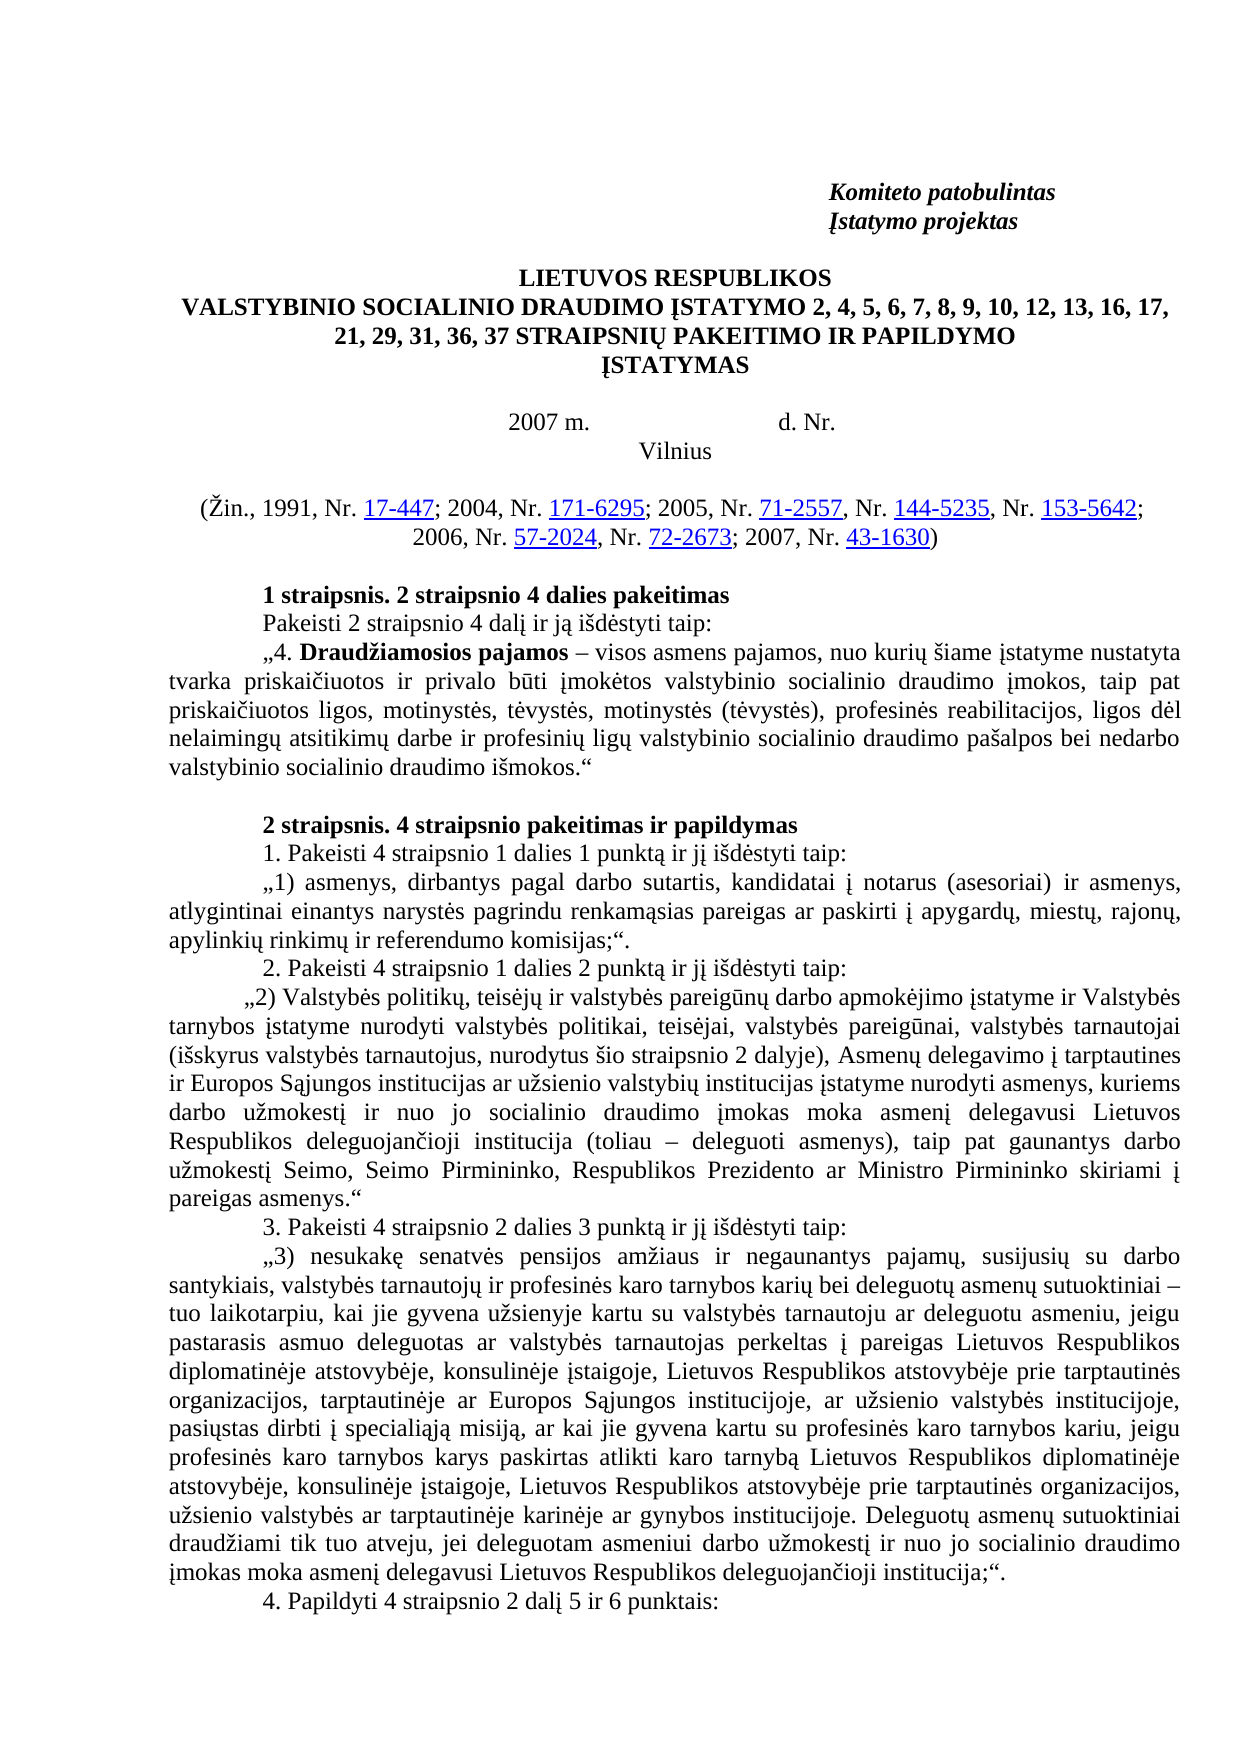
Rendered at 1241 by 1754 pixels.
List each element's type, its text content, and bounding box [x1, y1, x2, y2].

text „1) asmenys, dirbantys pagal darbo sutartis, kandidatai į notarus (asesoriai) ir asmenys, atlygintinai einantys narystės pagrindu renkamąsias pareigas ar paskirti į apygardų, miestų, rajonų, apylinkių rinkimų ir referendumo komisijas;“. [169, 867, 1181, 953]
text „3) nesukakę senatvės pensijos amžiaus ir negaunantys pajamų, susijusių su darbo santykiais, valstybės tarnautojų ir profesinės karo tarnybos karių bei deleguotų asmenų sutuoktiniai – tuo laikotarpiu, kai jie gyvena užsienyje kartu su valstybės tarnautoju ar deleguotu asmeniu, jeigu pastarasis asmuo deleguotas ar valstybės tarnautojas perkeltas į pareigas Lietuvos Respublikos diplomatinėje atstovybėje, konsulinėje įstaigoje, Lietuvos Respublikos atstovybėje prie tarptautinės organizacijos, tarptautinėje ar Europos Sąjungos institucijoje, ar užsienio valstybės institucijoje, pasiųstas dirbti į specialiąją misiją, ar kai jie gyvena kartu su profesinės karo tarnybos kariu, jeigu profesinės karo tarnybos karys paskirtas atlikti karo tarnybą Lietuvos Respublikos diplomatinėje atstovybėje, konsulinėje įstaigoje, Lietuvos Respublikos atstovybėje prie tarptautinės organizacijos, užsienio valstybės ar tarptautinėje karinėje ar gynybos institucijoje. Deleguotų asmenų sutuoktiniai draudžiami tik tuo atveju, jei deleguotam asmeniui darbo užmokestį ir nuo jo socialinio draudimo įmokas moka asmenį delegavusi Lietuvos Respublikos deleguojančioji institucija;“. [169, 1241, 1181, 1586]
table_header Komiteto patobulintas Įstatymo projektas [818, 177, 1174, 235]
text Vilnius [169, 436, 1181, 465]
text 1. Pakeisti 4 straipsnio 1 dalies 1 punktą ir jį išdėstyti taip: [169, 838, 1181, 867]
text „2) Valstybės politikų, teisėjų ir valstybės pareigūnų darbo apmokėjimo įstatyme ir Valstybės tarnybos įstatyme nurodyti valstybės politikai, teisėjai, valstybės pareigūnai, valstybės tarnautojai (išskyrus valstybės tarnautojus, nurodytus šio straipsnio 2 dalyje), Asmenų delegavimo į tarptautines ir Europos Sąjungos institucijas ar užsienio valstybių institucijas įstatyme nurodyti asmenys, kuriems darbo užmokestį ir nuo jo socialinio draudimo įmokas moka asmenį delegavusi Lietuvos Respublikos deleguojančioji institucija (toliau – deleguoti asmenys), taip pat gaunantys darbo užmokestį Seimo, Seimo Pirmininko, Respublikos Prezidento ar Ministro Pirmininko skiriami į pareigas asmenys.“ [169, 982, 1181, 1212]
text 4. Papildyti 4 straipsnio 2 dalį 5 ir 6 punktais: [169, 1586, 1181, 1615]
text (Žin., 1991, Nr. 17-447; 2004, Nr. 171-6295; 2005, Nr. 71-2557, Nr. 144-5235, Nr. 153-5642; [169, 493, 1181, 522]
text VALSTYBINIO SOCIALINIO DRAUDIMO ĮSTATYMO 2, 4, 5, 6, 7, 8, 9, 10, 12, 13, 16, 17, 21, 29, 31, 36, 37 STRAIPSNIŲ PAKEITIMO IR PAPILDYMO [169, 292, 1181, 350]
table_header [169, 177, 817, 235]
text 2006, Nr. 57-2024, Nr. 72-2673; 2007, Nr. 43-1630) [169, 522, 1181, 551]
text Pakeisti 2 straipsnio 4 dalį ir ją išdėstyti taip: [169, 608, 1181, 637]
text LIETUVOS RESPUBLIKOS [169, 263, 1181, 292]
text 2007 m. d. Nr. [169, 407, 1181, 436]
text „4. Draudžiamosios pajamos – visos asmens pajamos, nuo kurių šiame įstatyme nustatyta tvarka priskaičiuotos ir privalo būti įmokėtos valstybinio socialinio draudimo įmokos, taip pat priskaičiuotos ligos, motinystės, tėvystės, motinystės (tėvystės), profesinės reabilitacijos, ligos dėl nelaimingų atsitikimų darbe ir profesinių ligų valstybinio socialinio draudimo pašalpos bei nedarbo valstybinio socialinio draudimo išmokos.“ [169, 637, 1181, 781]
text 2 straipsnis. 4 straipsnio pakeitimas ir papildymas [169, 810, 1181, 838]
text 2. Pakeisti 4 straipsnio 1 dalies 2 punktą ir jį išdėstyti taip: [169, 953, 1181, 982]
text 1 straipsnis. 2 straipsnio 4 dalies pakeitimas [169, 580, 1181, 608]
text 3. Pakeisti 4 straipsnio 2 dalies 3 punktą ir jį išdėstyti taip: [169, 1212, 1181, 1241]
text ĮSTATYMAS [169, 350, 1181, 378]
